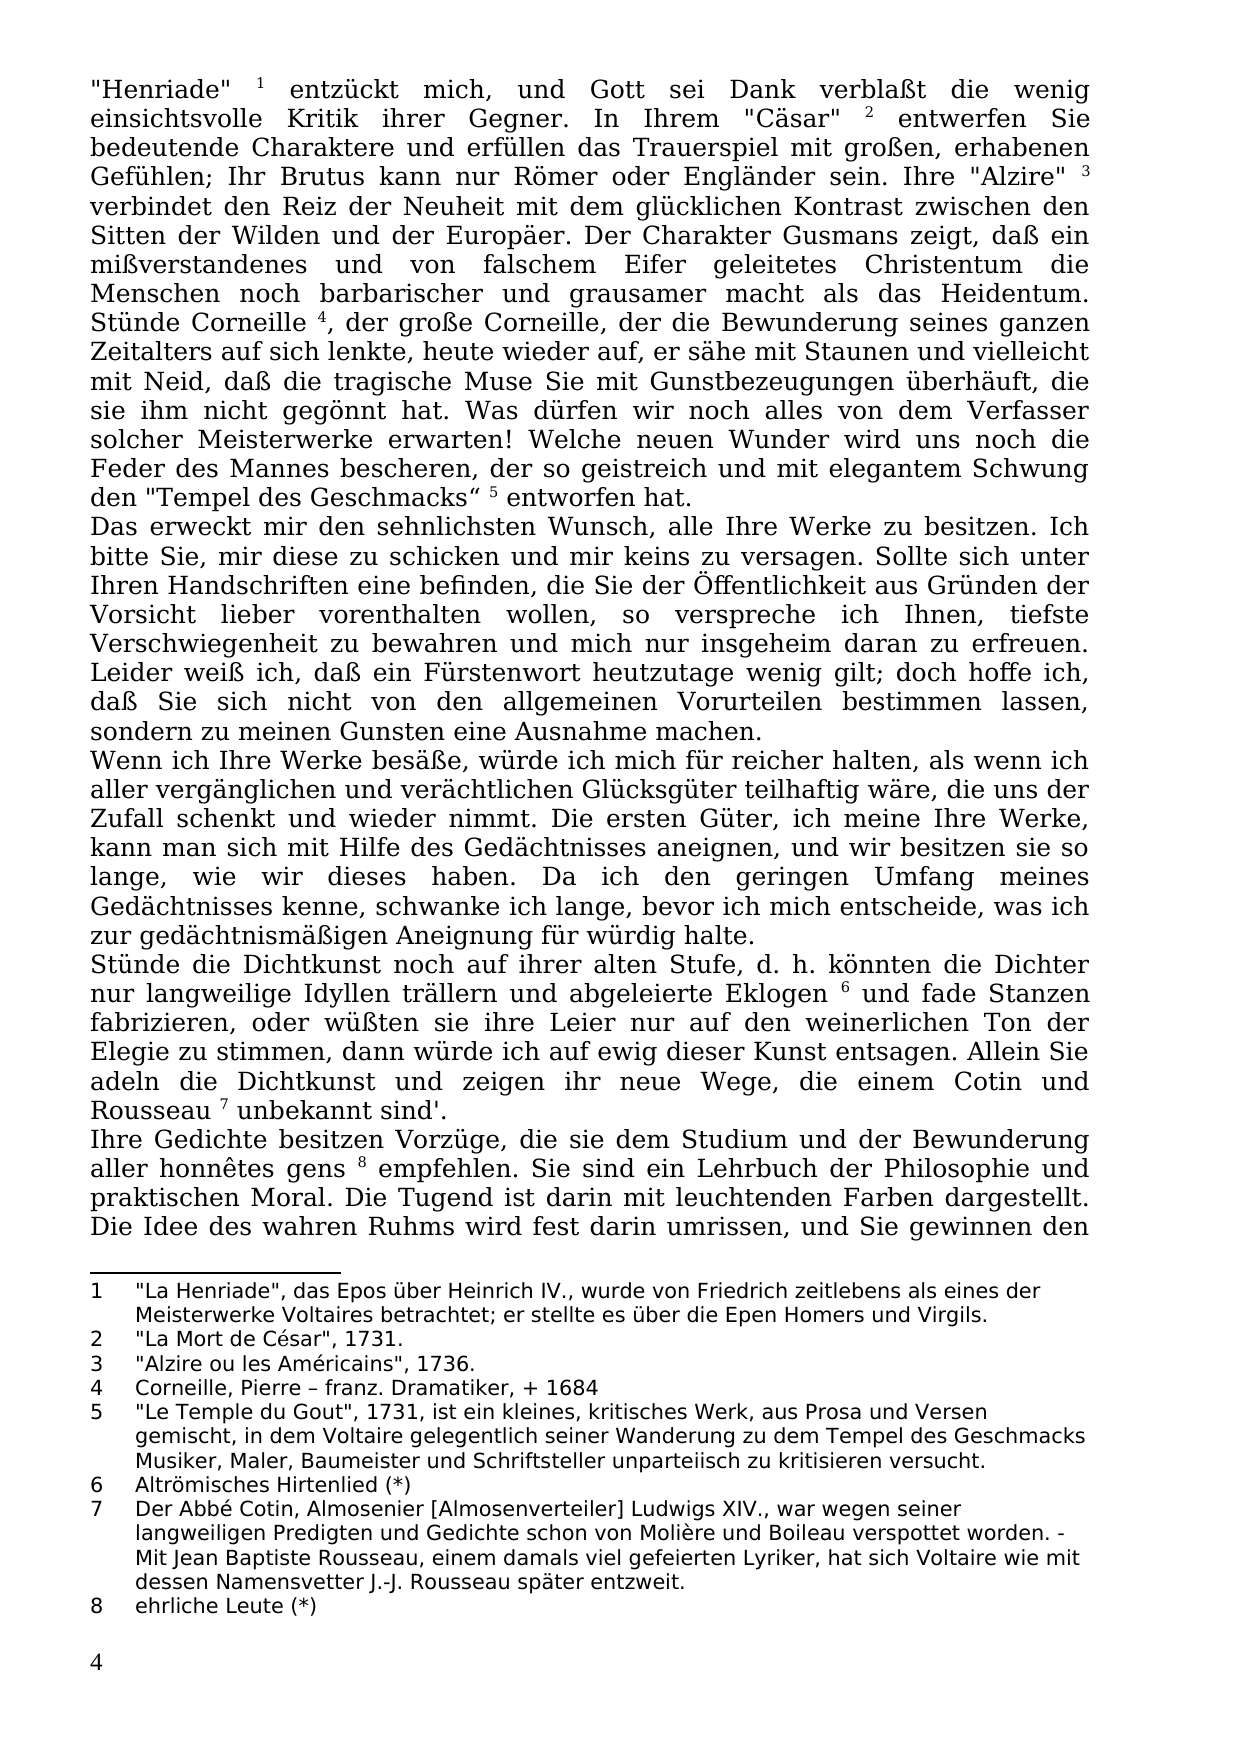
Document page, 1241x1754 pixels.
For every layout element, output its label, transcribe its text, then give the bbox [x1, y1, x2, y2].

text Das erweckt mir den sehnlichsten Wunsch, alle Ihre Werke zu besitzen. Ich bitte Sie, mir diese zu schicken und mir keins zu versagen. Sollte sich unter Ihren Handschriften eine befinden, die Sie der Öffentlichkeit aus Gründen der Vorsicht lieber vorenthalten wollen, so verspreche ich Ihnen, tiefste Verschwiegenheit zu bewahren und mich nur insgeheim daran zu erfreuen. Leider weiß ich, daß ein Fürstenwort heutzutage wenig gilt; doch hoffe ich, daß Sie sich nicht von den allgemeinen Vorurteilen bestimmen lassen, sondern zu meinen Gunsten eine Ausnahme machen. [90, 512, 1091, 746]
text Ich will Sie nicht in ungebührender Weise beweihräuchern, muß Ihnen aber doch sagen, daß ich in Ihren Werken zahllose Schönheiten finde. Ihre "Henriade" entzückt mich, und Gott sei Dank verblaßt die wenig einsichtsvolle Kritik ihrer Gegner. In Ihrem "Cäsar" entwerfen Sie bedeutende Charaktere und erfüllen das Trauerspiel mit großen, erhabenen Gefühlen; Ihr Brutus kann nur Römer oder Engländer sein. Ihre "Alzire" verbindet den Reiz der Neuheit mit dem glücklichen Kontrast zwischen den Sitten der Wilden und der Europäer. Der Charakter Gusmans zeigt, daß ein mißverstandenes und von falschem Eifer geleitetes Christentum die Menschen noch barbarischer und grausamer macht als das Heidentum. Stünde Corneille , der große Corneille, der die Bewunderung seines ganzen Zeitalters auf sich lenkte, heute wieder auf, er sähe mit Staunen und vielleicht mit Neid, daß die tragische Muse Sie mit Gunstbezeugungen überhäuft, die sie ihm nicht gegönnt hat. Was dürfen wir noch alles von dem Verfasser solcher Meisterwerke erwarten! Welche neuen Wunder wird uns noch die Feder des Mannes bescheren, der so geistreich und mit elegantem Schwung den "Tempel des Geschmacks“ entworfen hat. [90, 75, 1091, 512]
text "Le Temple du Gout", 1731, ist ein kleines, kritisches Werk, aus Prosa und Versen gemischt, in dem Voltaire gelegentlich seiner Wanderung zu dem Tempel des Geschmacks Musiker, Maler, Baumeister und Schriftsteller unparteiisch zu kritisieren versucht. [90, 1400, 1091, 1473]
text Wenn ich Ihre Werke besäße, würde ich mich für reicher halten, als wenn ich aller vergänglichen und verächtlichen Glücksgüter teilhaftig wäre, die uns der Zufall schenkt und wieder nimmt. Die ersten Güter, ich meine Ihre Werke, kann man sich mit Hilfe des Gedächtnisses aneignen, und wir besitzen sie so lange, wie wir dieses haben. Da ich den geringen Umfang meines Gedächtnisses kenne, schwanke ich lange, bevor ich mich entscheide, was ich zur gedächtnismäßigen Aneignung für würdig halte. [90, 746, 1091, 950]
text Stünde die Dichtkunst noch auf ihrer alten Stufe, d. h. könnten die Dichter nur langweilige Idyllen trällern und abgeleierte Eklogen und fade Stanzen fabrizieren, oder wüßten sie ihre Leier nur auf den weinerlichen Ton der Elegie zu stimmen, dann würde ich auf ewig dieser Kunst entsagen. Allein Sie adeln die Dichtkunst und zeigen ihr neue Wege, die einem Cotin und Rousseau unbekannt sind'. [90, 950, 1091, 1125]
text Ihre Gedichte besitzen Vorzüge, die sie dem Studium und der Bewunderung aller honnêtes gens empfehlen. Sie sind ein Lehrbuch der Philosophie und praktischen Moral. Die Tugend ist darin mit leuchtenden Farben dargestellt. Die Idee des wahren Ruhms wird fest darin umrissen, und Sie gewinnen den [90, 1125, 1091, 1242]
text "La Henriade", das Epos über Heinrich IV., wurde von Friedrich zeitlebens als eines der Meisterwerke Voltaires betrachtet; er stellte es über die Epen Homers und Virgils. [90, 1279, 1091, 1327]
text ehrliche Leute (*) [90, 1594, 1091, 1618]
text Corneille, Pierre – franz. Dramatiker, + 1684 [90, 1376, 1091, 1400]
text "Alzire ou les Américains", 1736. [90, 1352, 1091, 1376]
text "La Mort de César", 1731. [90, 1327, 1091, 1352]
text Altrömisches Hirtenlied (*) [90, 1473, 1091, 1497]
text Der Abbé Cotin, Almosenier [Almosenverteiler] Ludwigs XIV., war wegen seiner langweiligen Predigten und Gedichte schon von Molière und Boileau verspottet worden. - Mit Jean Baptiste Rousseau, einem damals viel gefeierten Lyriker, hat sich Voltaire wie mit dessen Namensvetter J.-J. Rousseau später entzweit. [90, 1497, 1091, 1594]
